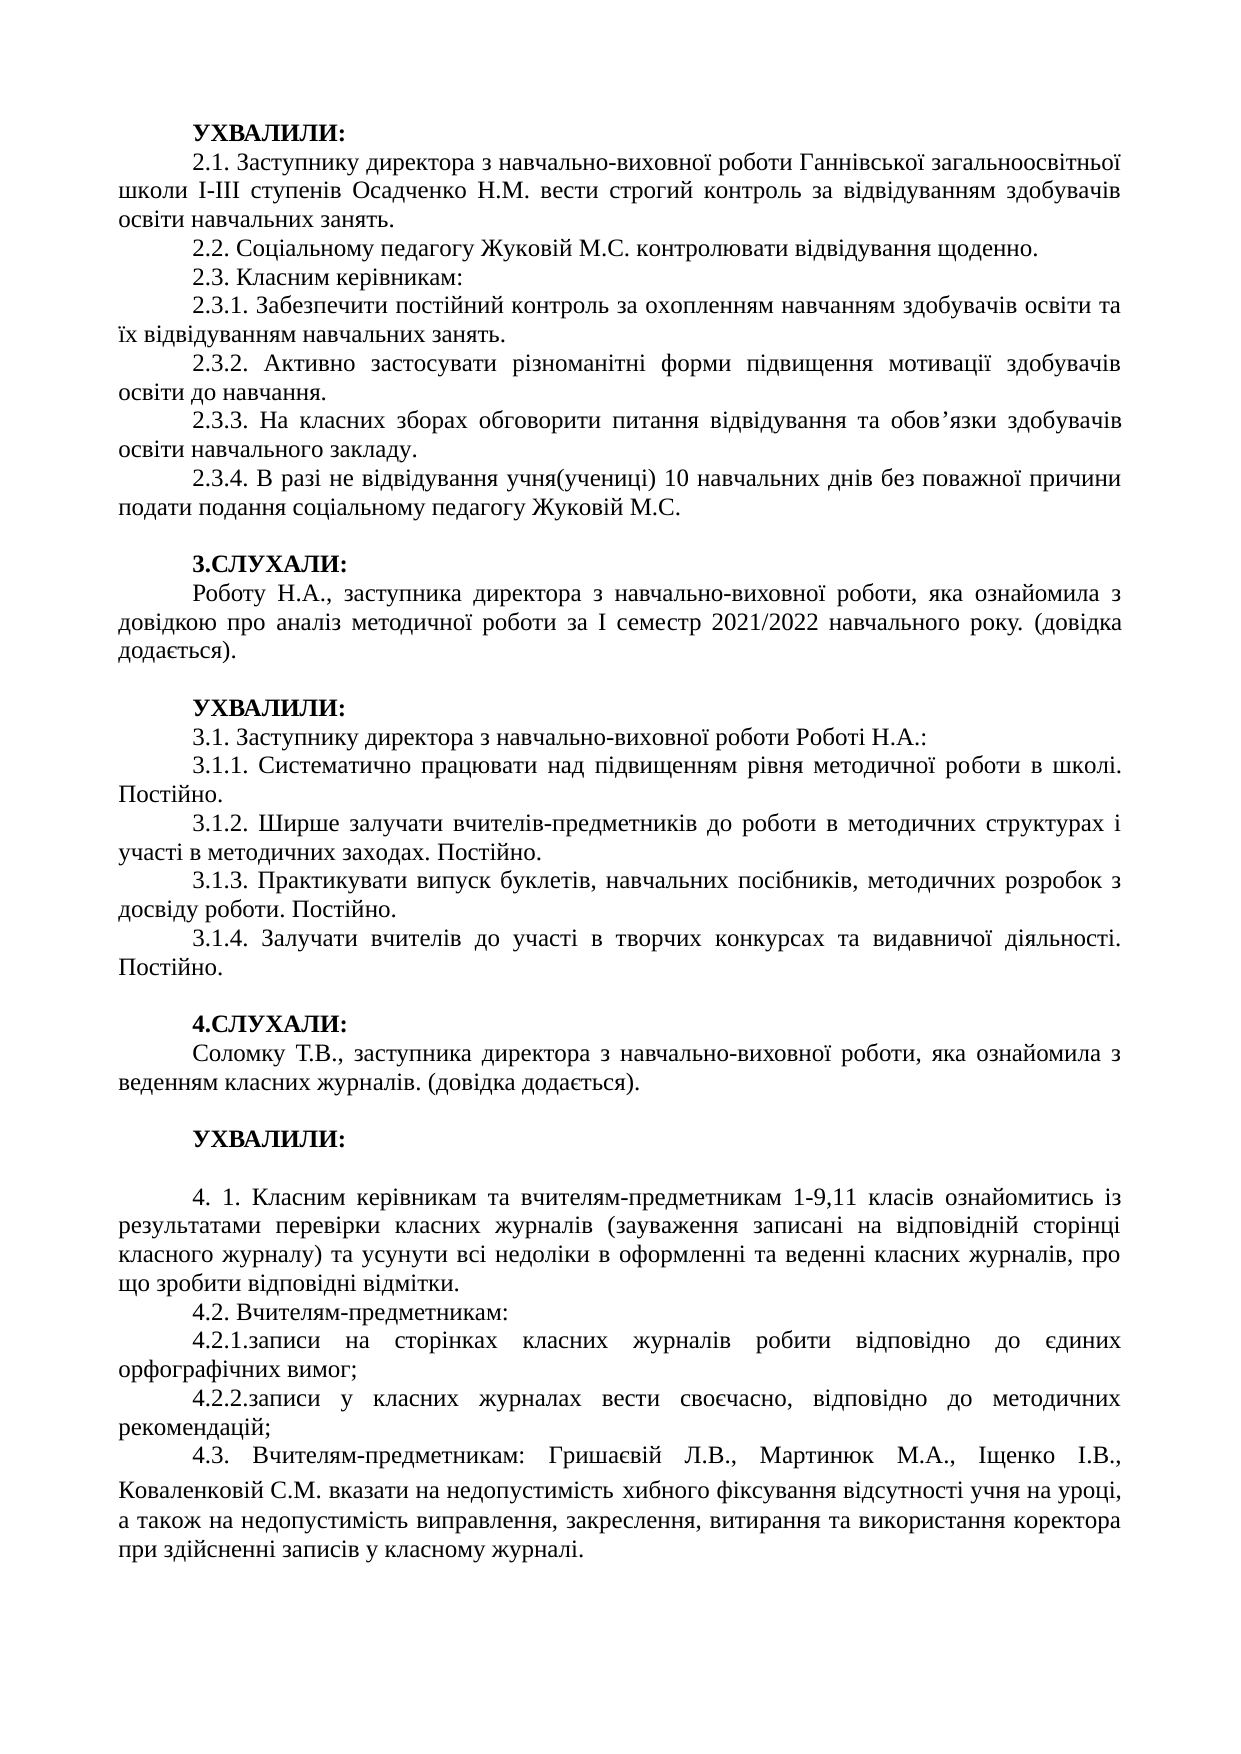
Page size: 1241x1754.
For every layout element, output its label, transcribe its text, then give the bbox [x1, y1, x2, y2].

text 2.3.3. На класних зборах обговорити питання відвідування та обов’язки здобувачів освіти навчального закладу. [118, 406, 1122, 463]
text 3.1. Заступнику директора з навчально-виховної роботи Роботі Н.А.: [118, 722, 1122, 751]
text 4. 1. Класним керівникам та вчителям-предметникам 1-9,11 класів ознайомитись із результатами перевірки класних журналів (зауваження записані на відповідній сторінці класного журналу) та усунути всі недоліки в оформленні та веденні класних журналів, про що зробити відповідні відмітки. [118, 1182, 1122, 1297]
list СЛУХАЛИ: [118, 1009, 1122, 1038]
text УХВАЛИЛИ: [118, 1124, 1122, 1153]
text УХВАЛИЛИ: [118, 118, 1122, 147]
text 3.1.3. Практикувати випуск буклетів, навчальних посібників, методичних розробок з досвіду роботи. Постійно. [118, 866, 1122, 923]
text 4.2. Вчителям-предметникам: [118, 1297, 1122, 1326]
text 2.2. Соціальному педагогу Жуковій М.С. контролювати відвідування щоденно. [118, 233, 1122, 262]
text 2.3.4. В разі не відвідування учня(учениці) 10 навчальних днів без поважної причини подати подання соціальному педагогу Жуковій М.С. [118, 463, 1122, 521]
text 2.3.1. Забезпечити постійний контроль за охопленням навчанням здобувачів освіти та їх відвідуванням навчальних занять. [118, 291, 1122, 348]
text 4.3. Вчителям-предметникам: Гришаєвій Л.В., Мартинюк М.А., Іщенко І.В., Коваленковій С.М. вказати на недопустимість хибного фіксування відсутності учня на уроці, а також на недопустимість виправлення, закреслення, витирання та використання коректора при здійсненні записів у класному журналі. [118, 1441, 1122, 1563]
text 3.1.2. Ширше залучати вчителів-предметників до роботи в методичних структурах і участі в методичних заходах. Постійно. [118, 808, 1122, 866]
text 4.2.1.записи на сторінках класних журналів робити відповідно до єдиних орфографічних вимог; [118, 1326, 1122, 1383]
text Роботу Н.А., заступника директора з навчально-виховної роботи, яка ознайомила з довідкою про аналіз методичної роботи за І семестр 2021/2022 навчального року. (довідка додається). [118, 578, 1122, 664]
text 4.2.2.записи у класних журналах вести своєчасно, відповідно до методичних рекомендацій; [118, 1383, 1122, 1441]
text 2.3. Класним керівникам: [118, 262, 1122, 291]
text 3.1.4. Залучати вчителів до участі в творчих конкурсах та видавничої діяльності. Постійно. [118, 923, 1122, 981]
text 3.1.1. Систематично працювати над підвищенням рівня методичної роботи в школі. Постійно. [118, 751, 1122, 808]
text УХВАЛИЛИ: [118, 693, 1122, 722]
text 2.3.2. Активно застосувати різноманітні форми підвищення мотивації здобувачів освіти до навчання. [118, 348, 1122, 406]
list СЛУХАЛИ: [118, 549, 1122, 578]
text 2.1. Заступнику директора з навчально-виховної роботи Ганнівської загальноосвітньої школи І-ІІІ ступенів Осадченко Н.М. вести строгий контроль за відвідуванням здобувачів освіти навчальних занять. [118, 147, 1122, 233]
text Соломку Т.В., заступника директора з навчально-виховної роботи, яка ознайомила з веденням класних журналів. (довідка додається). [118, 1038, 1122, 1096]
